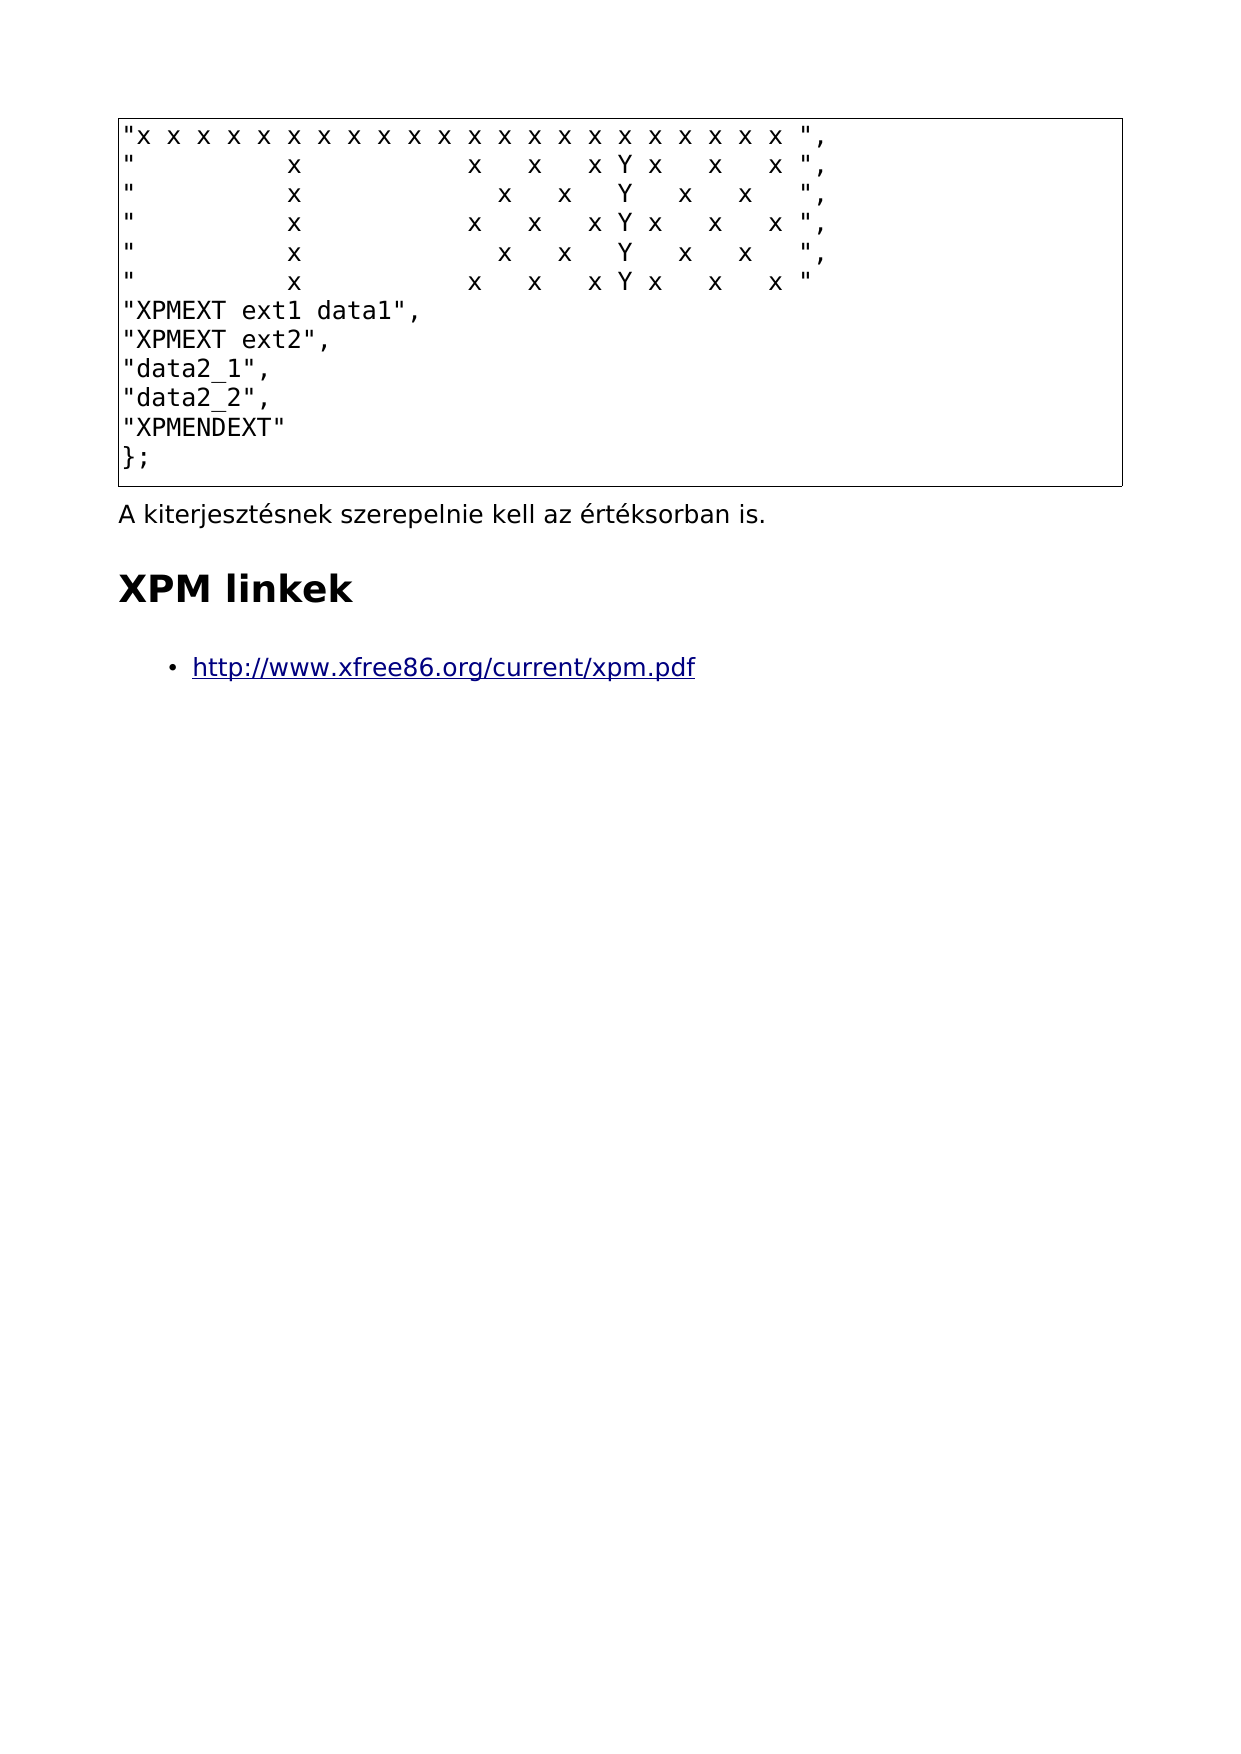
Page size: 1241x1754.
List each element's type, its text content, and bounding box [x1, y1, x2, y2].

subtitle XPM linkek [118, 567, 1122, 611]
text A kiterjesztésnek szerepelnie kell az értéksorban is. [118, 501, 1122, 530]
table_header "x x x x x x x x x x x x x x x x x x x x x x ", " x x x x Y x x x ", " x x x Y x x ", " x x x x Y x x x ", " x x x Y x x ", " x x x x Y x x x " "XPMEXT ext1 data1", "XPMEXT ext2", "data2_1", "data2_2", "XPMENDEXT" }; [119, 119, 1122, 486]
list http://www.xfree86.org/current/xpm.pdf [177, 653, 1122, 682]
